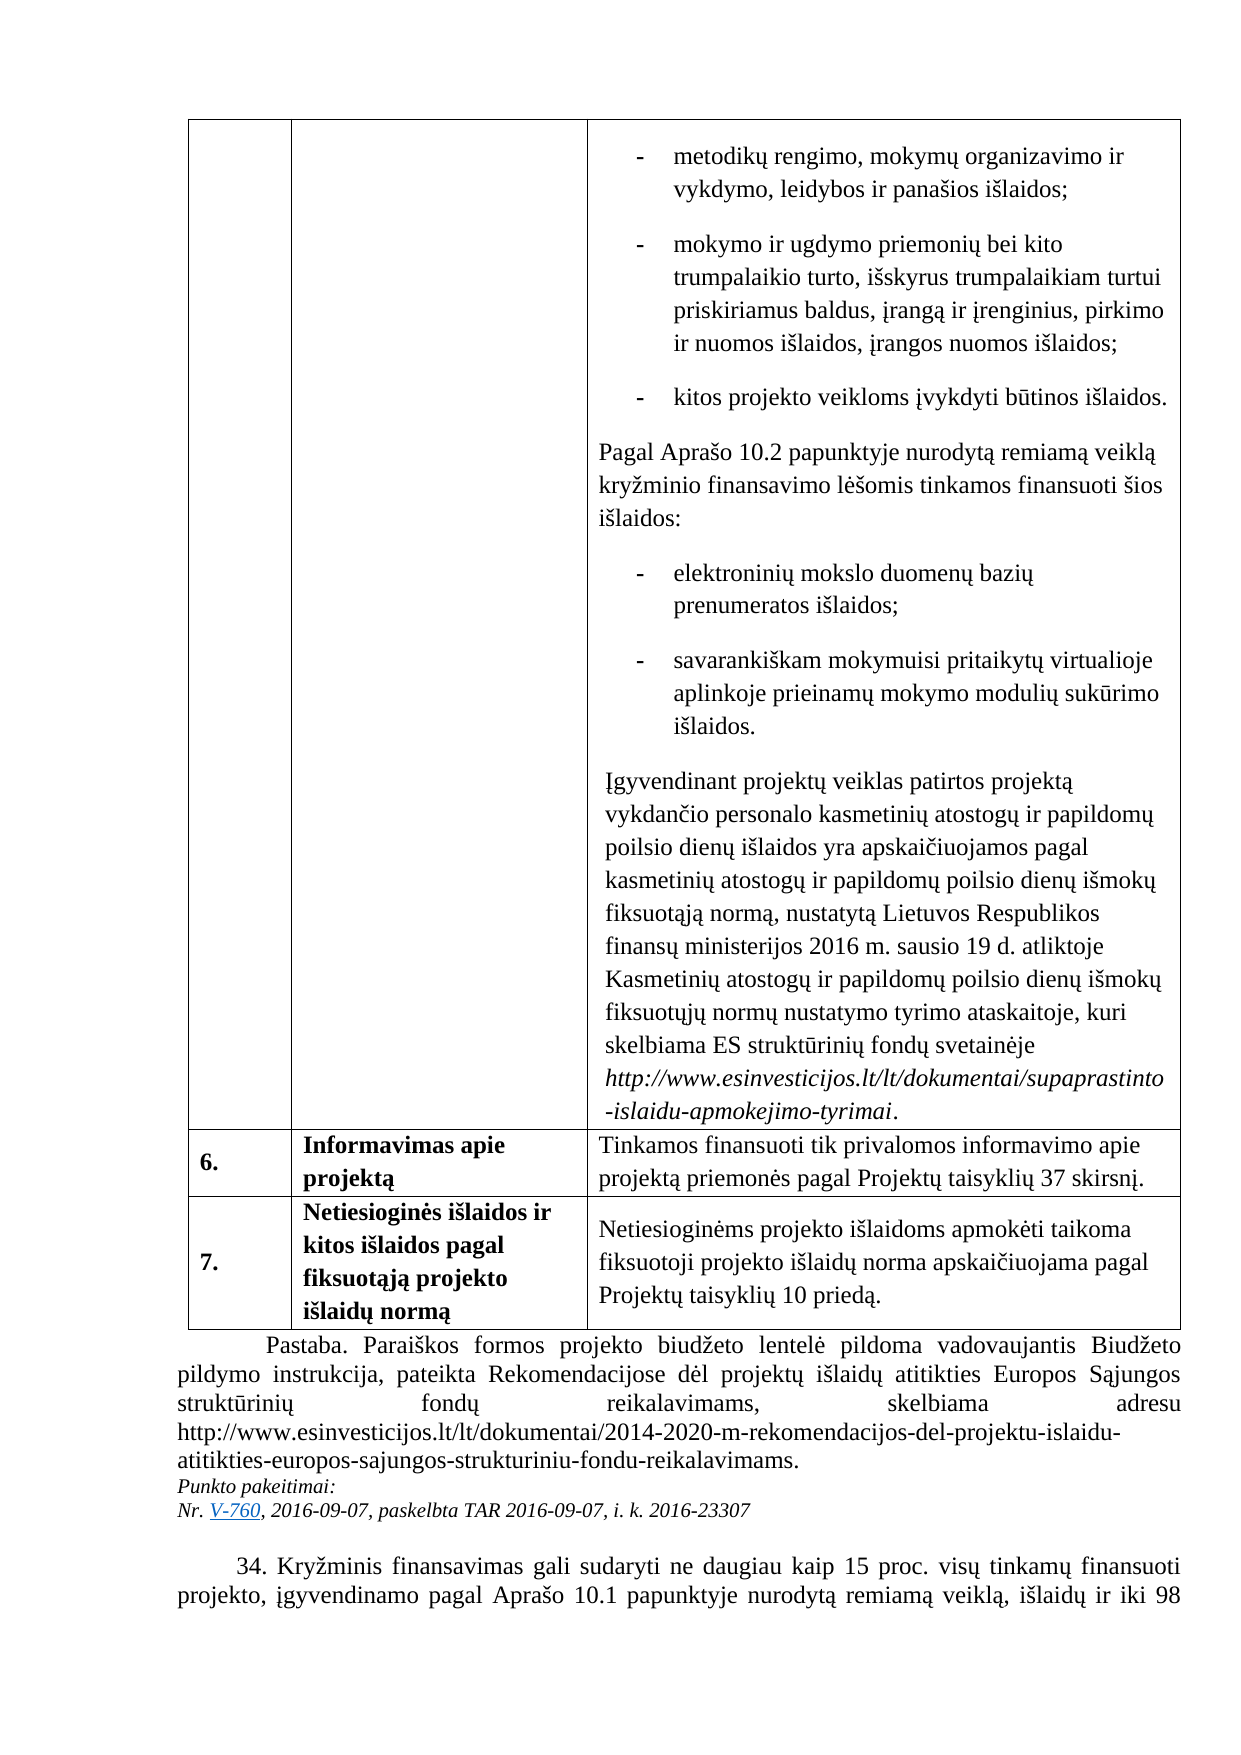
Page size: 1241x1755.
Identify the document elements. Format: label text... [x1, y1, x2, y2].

table_cell 6. [189, 1130, 291, 1196]
text Punkto pakeitimai: [177, 1474, 1182, 1498]
table_cell Netiesioginėms projekto išlaidoms apmokėti taikoma fiksuotoji projekto išlaidų norma apskaičiuojama pagal Projektų taisyklių 10 priedą. [588, 1197, 1180, 1329]
text 34. Kryžminis finansavimas gali sudaryti ne daugiau kaip 15 proc. visų tinkamų finansuoti projekto, įgyvendinamo pagal Aprašo 10.1 papunktyje nurodytą remiamą veiklą, išlaidų ir iki 98 [177, 1551, 1182, 1608]
text Pastaba. Paraiškos formos projekto biudžeto lentelė pildoma vadovaujantis Biudžeto pildymo instrukcija, pateikta Rekomendacijose dėl projektų išlaidų atitikties Europos Sąjungos struktūrinių fondų reikalavimams, skelbiama adresu http://www.esinvesticijos.lt/lt/dokumentai/2014-2020-m-rekomendacijos-del-projektu-islaidu-atitikties-europos-sajungos-strukturiniu-fondu-reikalavimams. [177, 1330, 1182, 1474]
table_cell [292, 120, 587, 1129]
table_cell - metodikų rengimo, mokymų organizavimo ir vykdymo, leidybos ir panašios išlaidos; - mokymo ir ugdymo priemonių bei kito trumpalaikio turto, išskyrus trumpalaikiam turtui priskiriamus baldus, įrangą ir įrenginius, pirkimo ir nuomos išlaidos, įrangos nuomos išlaidos; - kitos projekto veikloms įvykdyti būtinos išlaidos. Pagal Aprašo 10.2 papunktyje nurodytą remiamą veiklą kryžminio finansavimo lėšomis tinkamos finansuoti šios išlaidos: - elektroninių mokslo duomenų bazių prenumeratos išlaidos; - savarankiškam mokymuisi pritaikytų virtualioje aplinkoje prieinamų mokymo modulių sukūrimo išlaidos. Įgyvendinant projektų veiklas patirtos projektą vykdančio personalo kasmetinių atostogų ir papildomų poilsio dienų išlaidos yra apskaičiuojamos pagal kasmetinių atostogų ir papildomų poilsio dienų išmokų fiksuotąją normą, nustatytą Lietuvos Respublikos finansų ministerijos 2016 m. sausio 19 d. atliktoje Kasmetinių atostogų ir papildomų poilsio dienų išmokų fiksuotųjų normų nustatymo tyrimo ataskaitoje, kuri skelbiama ES struktūrinių fondų svetainėje http://www.esinvesticijos.lt/lt/dokumentai/supaprastinto-islaidu-apmokejimo-tyrimai. [588, 120, 1180, 1129]
table_cell [189, 120, 291, 1129]
table_cell Netiesioginės išlaidos ir kitos išlaidos pagal fiksuotąją projekto išlaidų normą [292, 1197, 587, 1329]
text Nr. V-760, 2016-09-07, paskelbta TAR 2016-09-07, i. k. 2016-23307 [177, 1498, 1182, 1522]
table_cell Informavimas apie projektą [292, 1130, 587, 1196]
table_cell Tinkamos finansuoti tik privalomos informavimo apie projektą priemonės pagal Projektų taisyklių 37 skirsnį. [588, 1130, 1180, 1196]
table_cell 7. [189, 1197, 291, 1329]
